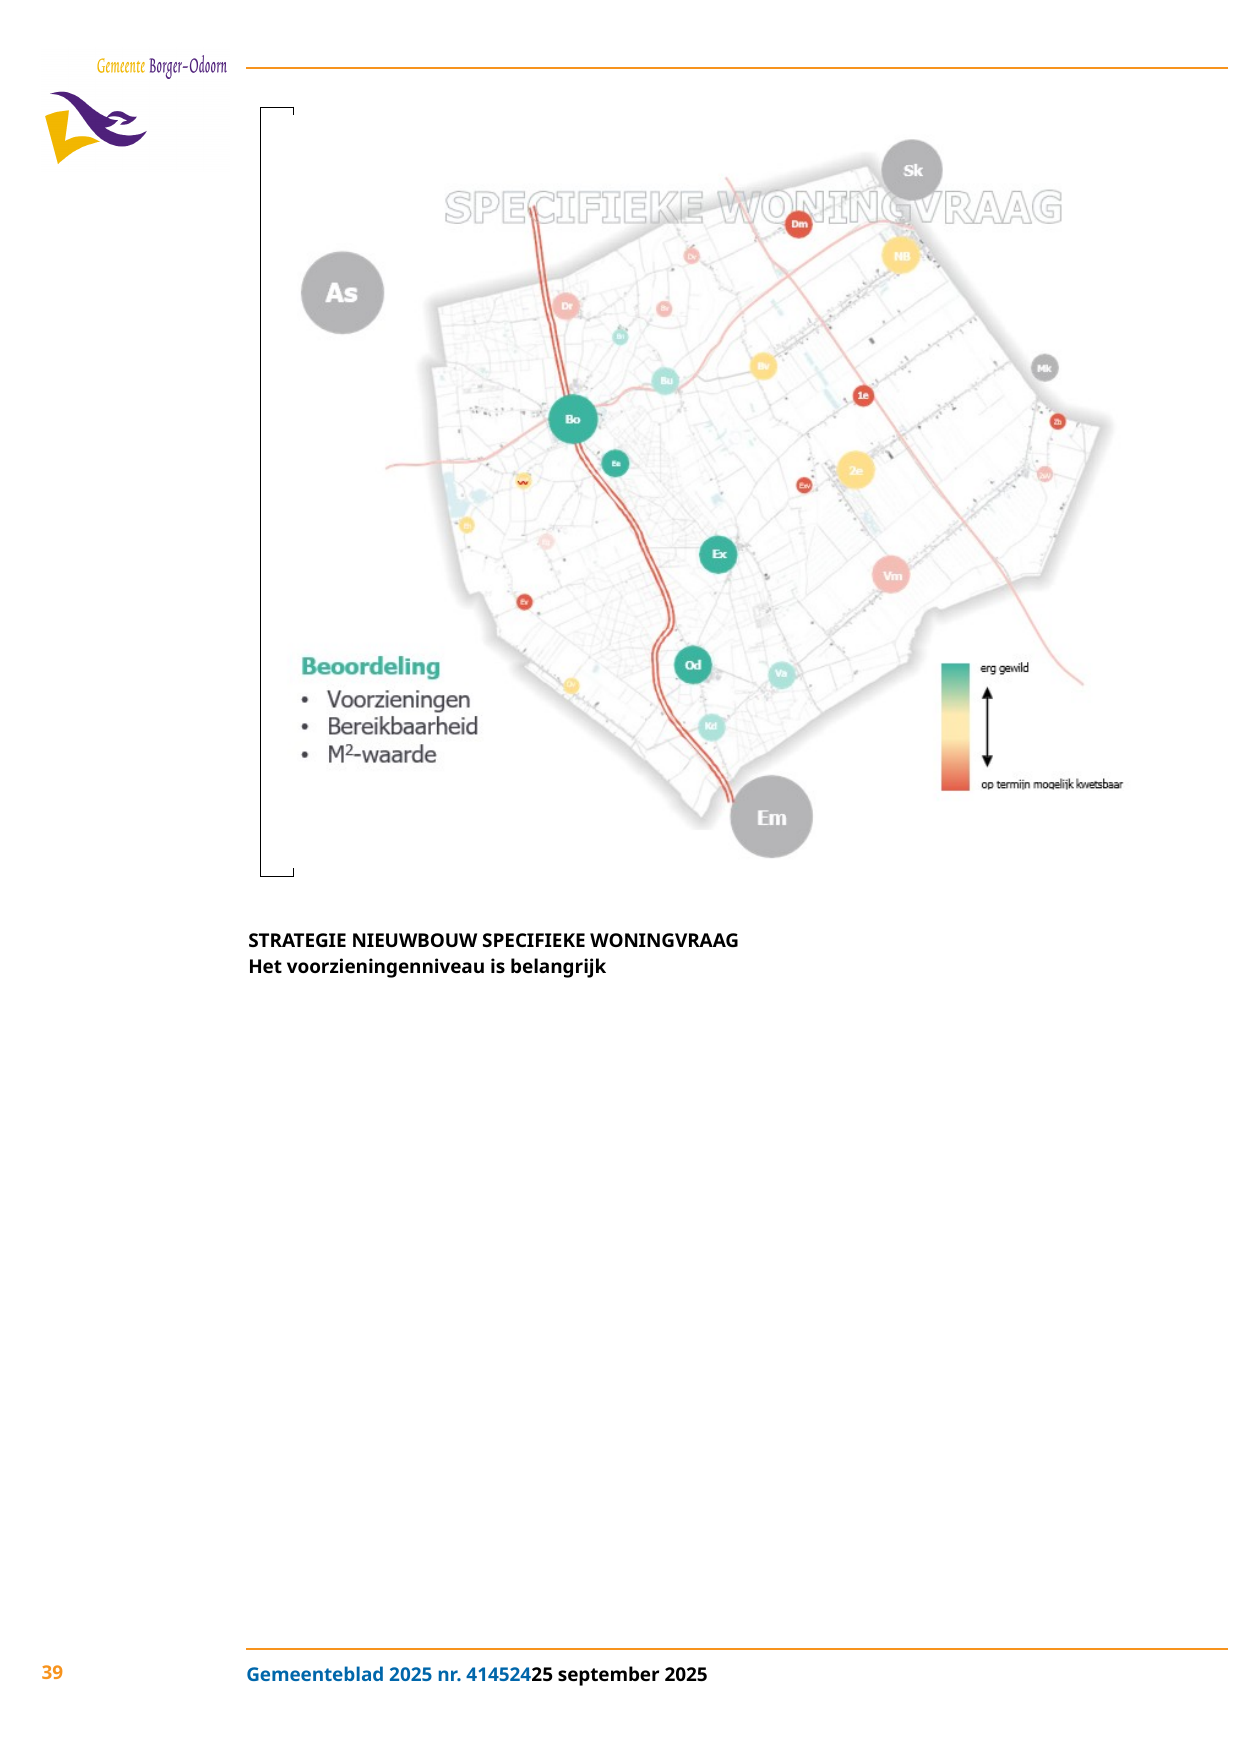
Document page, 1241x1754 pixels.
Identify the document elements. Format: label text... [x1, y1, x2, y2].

picture [268, 115, 1173, 868]
text STRATEGIE NIEUWBOUW SPECIFIEKE WONINGVRAAG [248, 927, 1152, 953]
text Het voorzieningenniveau is belangrijk [248, 953, 1152, 979]
picture [41, 47, 231, 172]
